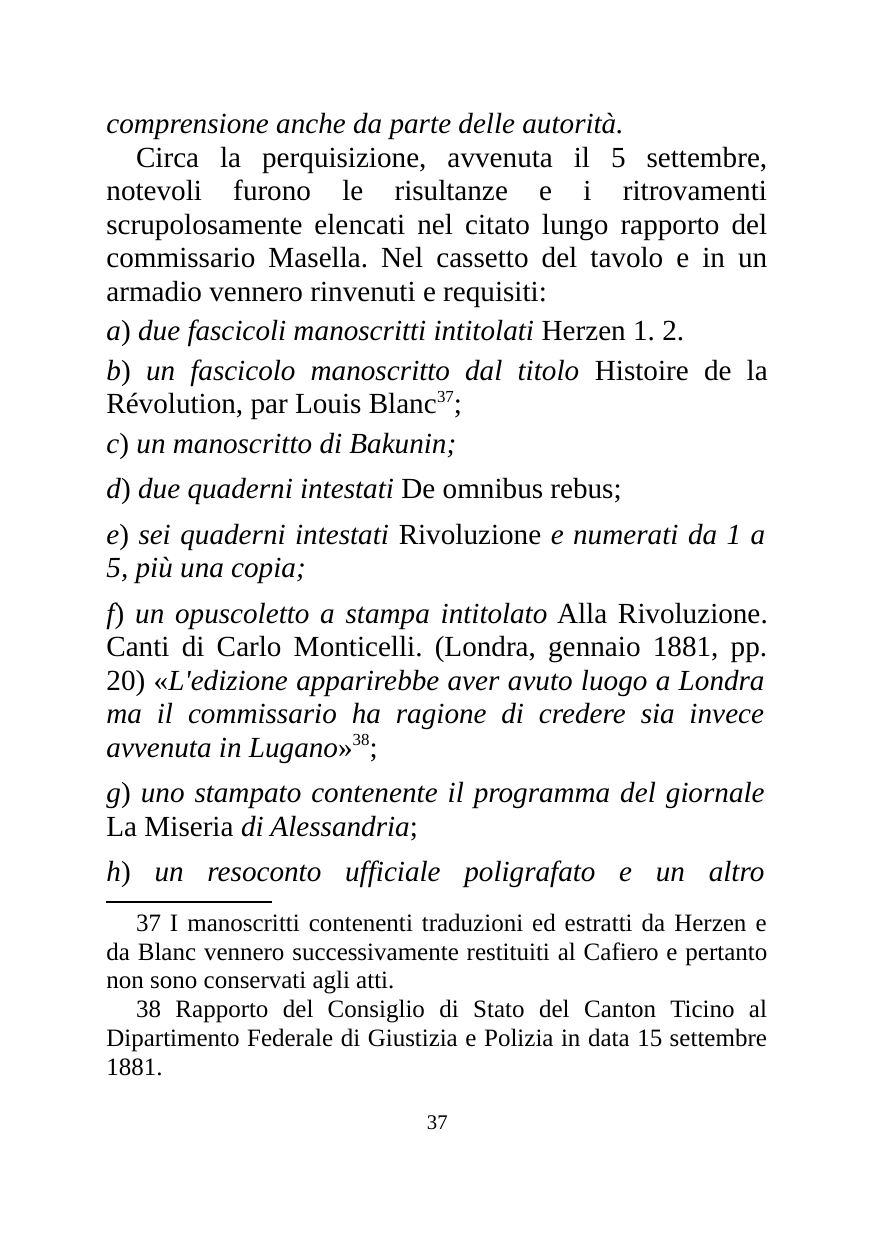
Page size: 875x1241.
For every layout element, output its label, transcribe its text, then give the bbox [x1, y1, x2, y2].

text c) un manoscritto di Bakunin; [106, 426, 768, 459]
text b) un fascicolo manoscritto dal titolo Histoire de la Révolution, par Louis Blanc; [106, 353, 768, 420]
text comprensione anche da parte delle autorità. [106, 106, 768, 140]
text a) due fascicoli manoscritti intitolati Herzen 1. 2. [106, 313, 768, 347]
text h) un resoconto ufficiale poligrafato e un altro [106, 854, 768, 888]
text I manoscritti contenenti traduzioni ed estratti da Herzen e da Blanc vennero successivamente restituiti al Cafiero e pertanto non sono conservati agli atti. [106, 908, 768, 994]
text d) due quaderni intestati De omnibus rebus; [106, 471, 768, 505]
text Rapporto del Consiglio di Stato del Canton Ticino al Dipartimento Federale di Giustizia e Polizia in data 15 settembre 1881. [106, 994, 768, 1080]
text g) uno stampato contenente il programma del giornale La Miseria di Alessandria; [106, 775, 768, 842]
text Circa la perquisizione, avvenuta il 5 settembre, notevoli furono le risultanze e i ritrovamenti scrupolosamente elencati nel citato lungo rapporto del commissario Masella. Nel cassetto del tavolo e in un armadio vennero rinvenuti e requisiti: [106, 140, 768, 307]
text e) sei quaderni intestati Rivoluzione e numerati da 1 a 5, più una copia; [106, 517, 768, 584]
text f) un opuscoletto a stampa intitolato Alla Rivoluzione. Canti di Carlo Monticelli. (Londra, gennaio 1881, pp. 20) «L'edizione apparirebbe aver avuto luogo a Londra ma il commissario ha ragione di credere sia invece avvenuta in Lugano»; [106, 596, 768, 763]
